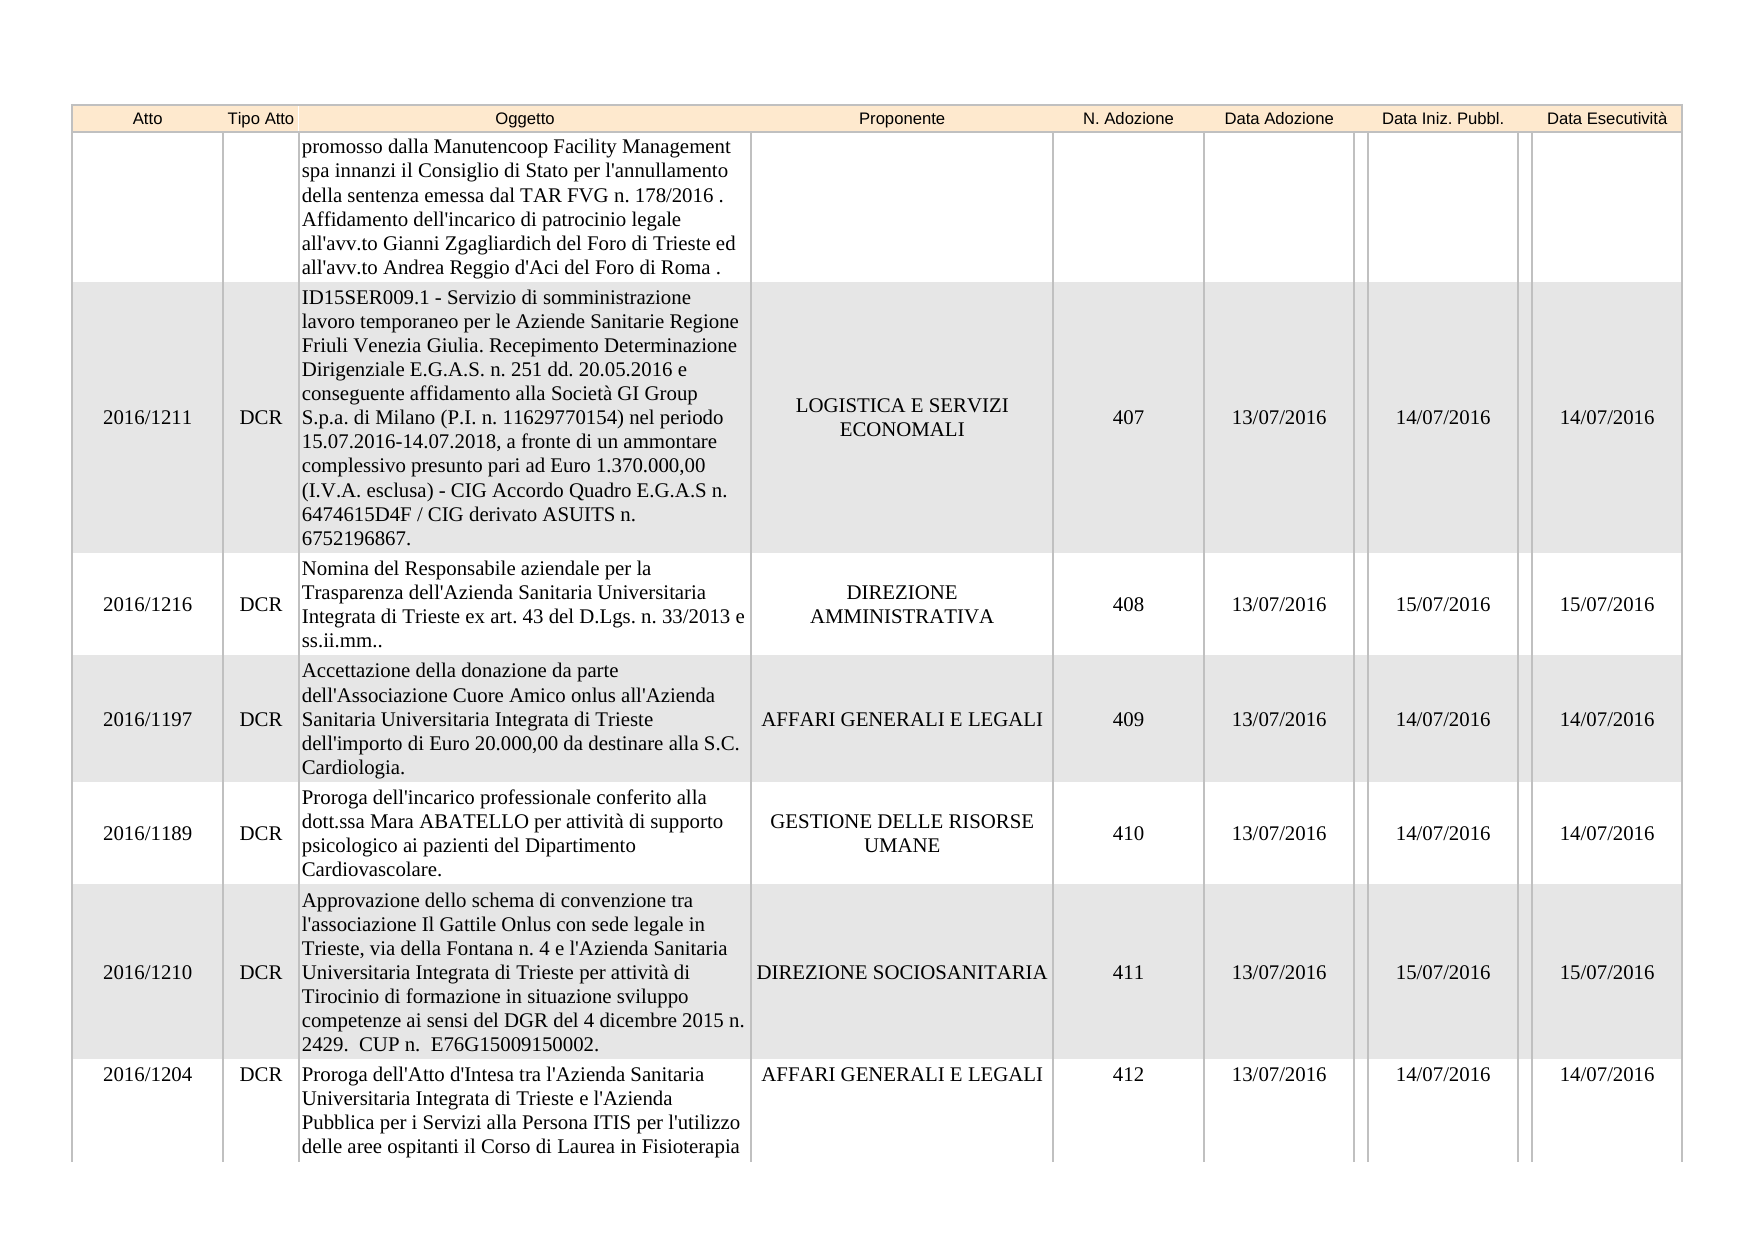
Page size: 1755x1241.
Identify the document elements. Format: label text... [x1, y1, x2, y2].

table_cell 14/07/2016 [1533, 1059, 1681, 1162]
table_cell [1205, 133, 1353, 282]
table_cell [1355, 282, 1367, 553]
table_cell DCR [224, 655, 298, 782]
table_cell LOGISTICA E SERVIZI ECONOMALI [752, 282, 1052, 553]
table_cell [1355, 133, 1367, 282]
table_cell DCR [224, 1059, 298, 1162]
table_cell 2016/1189 [73, 782, 222, 884]
table_cell 2016/1204 [73, 1059, 222, 1162]
table_cell DCR [224, 884, 298, 1059]
table_cell [1519, 884, 1531, 1059]
table_cell 2016/1210 [73, 884, 222, 1059]
table_header Data Adozione [1204, 106, 1354, 131]
table_cell ID15SER009.1 - Servizio di somministrazione lavoro temporaneo per le Aziende Sanitarie Regione Friuli Venezia Giulia. Recepimento Determinazione Dirigenziale E.G.A.S. n. 251 dd. 20.05.2016 e conseguente affidamento alla Società GI Group S.p.a. di Milano (P.I. n. 11629770154) nel periodo 15.07.2016-14.07.2018, a fronte di un ammontare complessivo presunto pari ad Euro 1.370.000,00 (I.V.A. esclusa) - CIG Accordo Quadro E.G.A.S n. 6474615D4F / CIG derivato ASUITS n. 6752196867. [300, 282, 750, 553]
table_cell [1355, 655, 1367, 782]
table_header N. Adozione [1053, 106, 1204, 131]
table_cell 14/07/2016 [1369, 782, 1517, 884]
table_cell 14/07/2016 [1369, 655, 1517, 782]
table_cell [1519, 1059, 1531, 1162]
table_cell 409 [1054, 655, 1203, 782]
table_cell [1519, 655, 1531, 782]
table_cell 14/07/2016 [1533, 782, 1681, 884]
table_cell 15/07/2016 [1369, 884, 1517, 1059]
table_cell [224, 133, 298, 282]
table_header [1354, 106, 1368, 131]
table_cell Nomina del Responsabile aziendale per la Trasparenza dell'Azienda Sanitaria Universitaria Integrata di Trieste ex art. 43 del D.Lgs. n. 33/2013 e ss.ii.mm.. [300, 553, 750, 655]
table_cell 407 [1054, 282, 1203, 553]
table_cell 14/07/2016 [1533, 282, 1681, 553]
table_cell [1355, 884, 1367, 1059]
table_cell promosso dalla Manutencoop Facility Management spa innanzi il Consiglio di Stato per l'annullamento della sentenza emessa dal TAR FVG n. 178/2016 . Affidamento dell'incarico di patrocinio legale all'avv.to Gianni Zgagliardich del Foro di Trieste ed all'avv.to Andrea Reggio d'Aci del Foro di Roma . [300, 133, 750, 282]
table_cell [1519, 553, 1531, 655]
table_cell 408 [1054, 553, 1203, 655]
table_cell DIREZIONE SOCIOSANITARIA [752, 884, 1052, 1059]
table_header [1518, 106, 1532, 131]
table_cell Accettazione della donazione da parte dell'Associazione Cuore Amico onlus all'Azienda Sanitaria Universitaria Integrata di Trieste dell'importo di Euro 20.000,00 da destinare alla S.C. Cardiologia. [300, 655, 750, 782]
table_cell Proroga dell'Atto d'Intesa tra l'Azienda Sanitaria Universitaria Integrata di Trieste e l'Azienda Pubblica per i Servizi alla Persona ITIS per l'utilizzo delle aree ospitanti il Corso di Laurea in Fisioterapia [300, 1059, 750, 1162]
table_header Proponente [751, 106, 1053, 131]
table_cell 15/07/2016 [1369, 553, 1517, 655]
table_cell 411 [1054, 884, 1203, 1059]
table_header Data Esecutività [1532, 106, 1681, 131]
table_cell 13/07/2016 [1205, 884, 1353, 1059]
table_cell 2016/1216 [73, 553, 222, 655]
table_header Data Iniz. Pubbl. [1368, 106, 1518, 131]
table_header Oggetto [299, 106, 751, 131]
table_cell Approvazione dello schema di convenzione tra l'associazione Il Gattile Onlus con sede legale in Trieste, via della Fontana n. 4 e l'Azienda Sanitaria Universitaria Integrata di Trieste per attività di Tirocinio di formazione in situazione sviluppo competenze ai sensi del DGR del 4 dicembre 2015 n. 2429. CUP n. E76G15009150002. [300, 884, 750, 1059]
table_cell Proroga dell'incarico professionale conferito alla dott.ssa Mara ABATELLO per attività di supporto psicologico ai pazienti del Dipartimento Cardiovascolare. [300, 782, 750, 884]
table_cell 14/07/2016 [1369, 1059, 1517, 1162]
table_cell [752, 133, 1052, 282]
table_cell [1519, 282, 1531, 553]
table_cell [1355, 1059, 1367, 1162]
table_cell DCR [224, 553, 298, 655]
table_cell 13/07/2016 [1205, 782, 1353, 884]
table_cell [1533, 133, 1681, 282]
table_cell DIREZIONE AMMINISTRATIVA [752, 553, 1052, 655]
table_cell DCR [224, 782, 298, 884]
table_cell [1054, 133, 1203, 282]
table_cell AFFARI GENERALI E LEGALI [752, 1059, 1052, 1162]
table_cell 13/07/2016 [1205, 553, 1353, 655]
table_cell 14/07/2016 [1533, 655, 1681, 782]
table_cell 15/07/2016 [1533, 553, 1681, 655]
table_cell 412 [1054, 1059, 1203, 1162]
table_cell 2016/1211 [73, 282, 222, 553]
table_cell [1369, 133, 1517, 282]
table_cell 13/07/2016 [1205, 282, 1353, 553]
table_header Atto [73, 106, 223, 131]
table_cell [1519, 782, 1531, 884]
table_cell 2016/1197 [73, 655, 222, 782]
table_cell [1355, 553, 1367, 655]
table_cell 15/07/2016 [1533, 884, 1681, 1059]
table_cell 13/07/2016 [1205, 1059, 1353, 1162]
table_header Tipo Atto [223, 106, 298, 131]
table_cell [73, 133, 222, 282]
table_cell [1355, 782, 1367, 884]
table_cell 410 [1054, 782, 1203, 884]
table_cell GESTIONE DELLE RISORSE UMANE [752, 782, 1052, 884]
table_cell [1519, 133, 1531, 282]
table_cell 14/07/2016 [1369, 282, 1517, 553]
table_cell DCR [224, 282, 298, 553]
table_cell AFFARI GENERALI E LEGALI [752, 655, 1052, 782]
table_cell 13/07/2016 [1205, 655, 1353, 782]
